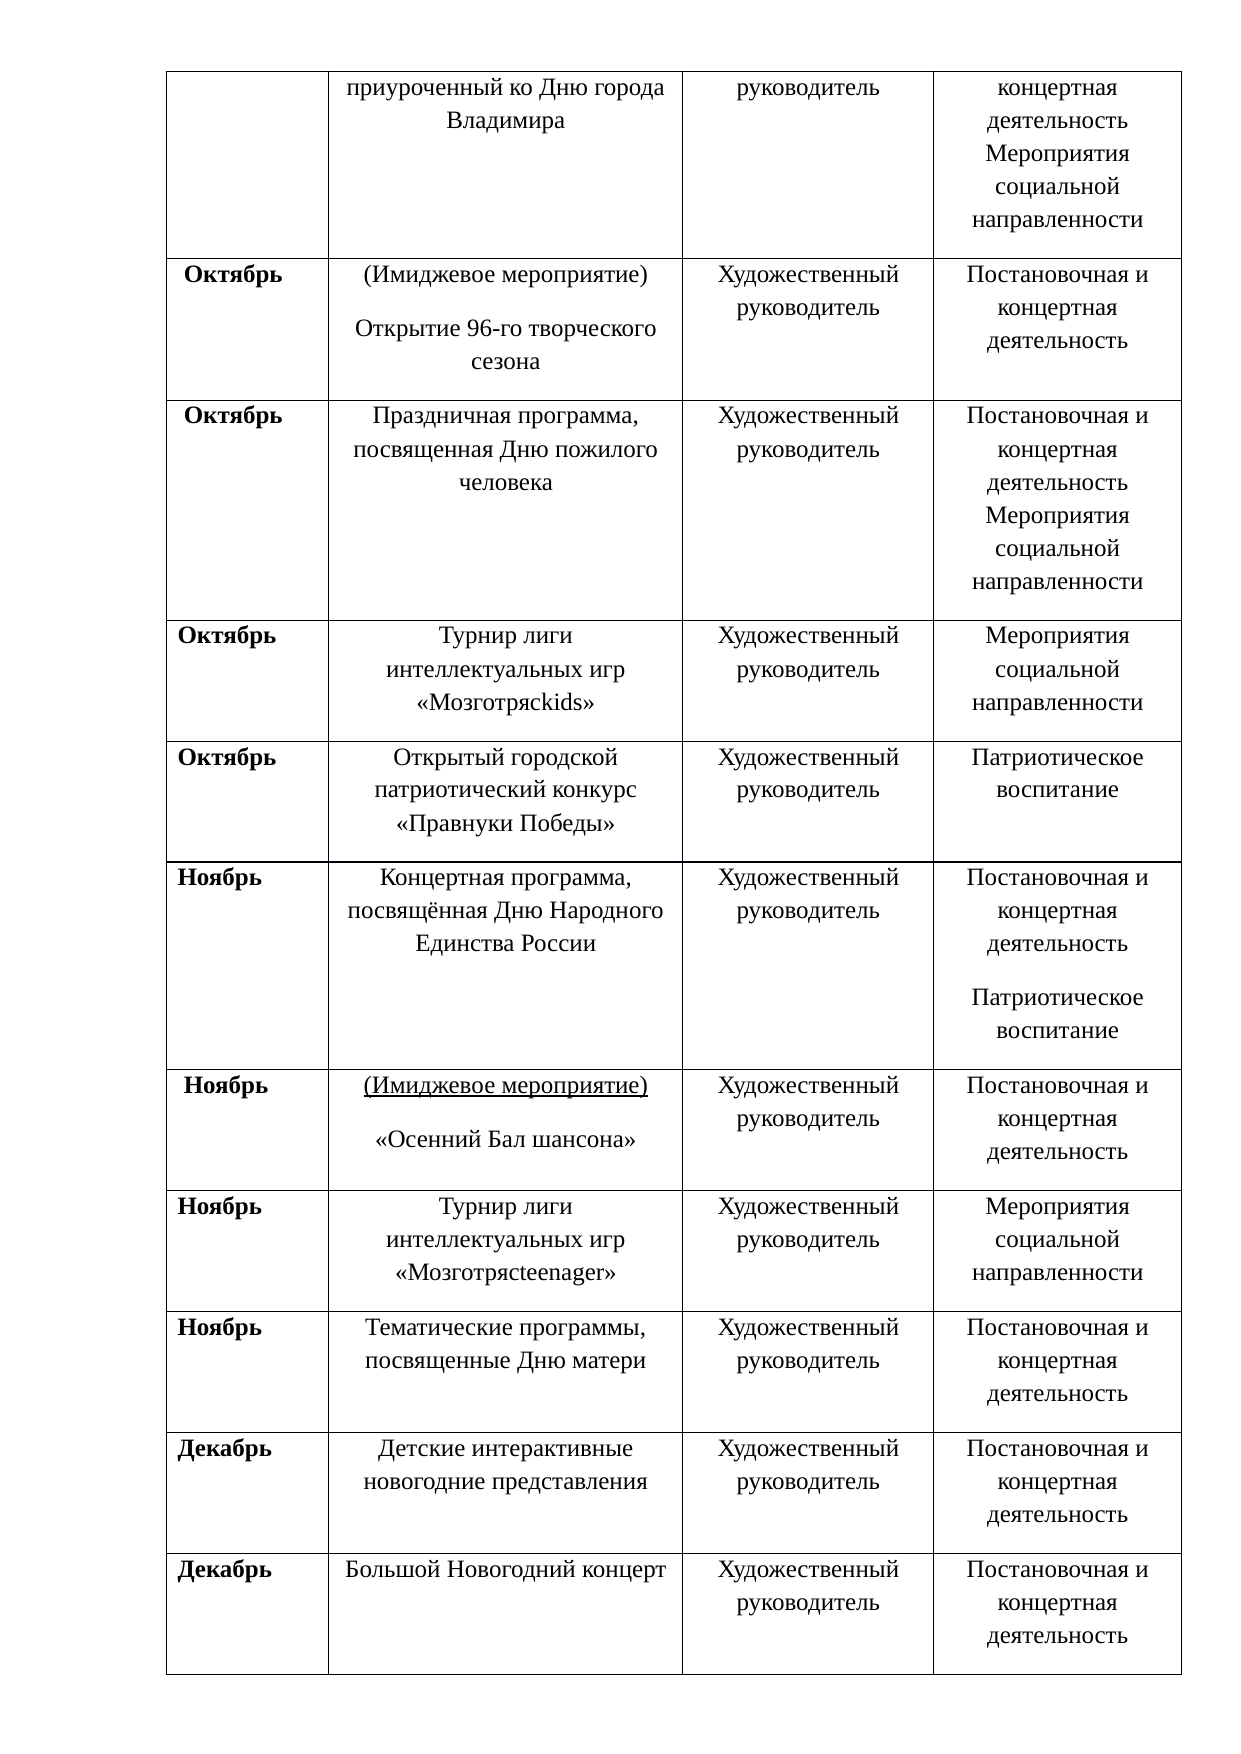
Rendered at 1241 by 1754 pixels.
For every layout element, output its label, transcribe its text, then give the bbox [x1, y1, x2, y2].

table_cell Художественный руководитель [683, 621, 933, 741]
table_cell [167, 72, 328, 258]
table_cell Художественный руководитель [683, 742, 933, 861]
table_cell Концертная программа, посвящённая Дню Народного Единства России [329, 863, 682, 1069]
table_cell Постановочная и концертная деятельность Патриотическое воспитание [934, 863, 1181, 1069]
table_cell Ноябрь [167, 1191, 328, 1311]
table_cell Турнир лиги интеллектуальных игр «Мозготрясteenager» [329, 1191, 682, 1311]
table_cell Постановочная и концертная деятельность [934, 259, 1181, 399]
table_cell приуроченный ко Дню города Владимира [329, 72, 682, 258]
table_cell Постановочная и концертная деятельность Мероприятия социальной направленности [934, 401, 1181, 619]
table_cell Художественный руководитель [683, 863, 933, 1069]
table_cell Постановочная и концертная деятельность [934, 1433, 1181, 1553]
table_cell Художественный руководитель [683, 259, 933, 399]
table_cell Декабрь [167, 1433, 328, 1553]
table_cell Художественный руководитель [683, 1312, 933, 1432]
table_cell Художественный руководитель [683, 1554, 933, 1674]
table_cell Ноябрь [167, 1312, 328, 1432]
table_cell Постановочная и концертная деятельность [934, 1554, 1181, 1674]
table_cell концертная деятельность Мероприятия социальной направленности [934, 72, 1181, 258]
table_cell Открытый городской патриотический конкурс «Правнуки Победы» [329, 742, 682, 861]
table_cell Художественный руководитель [683, 1433, 933, 1553]
table_cell Ноябрь [167, 863, 328, 1069]
table_cell Мероприятия социальной направленности [934, 1191, 1181, 1311]
table_cell Большой Новогодний концерт [329, 1554, 682, 1674]
table_cell Октябрь [167, 401, 328, 619]
table_cell Художественный руководитель [683, 1070, 933, 1190]
table_cell Праздничная программа, посвященная Дню пожилого человека [329, 401, 682, 619]
table_cell Октябрь [167, 742, 328, 861]
table_cell (Имиджевое мероприятие) Открытие 96-го творческого сезона [329, 259, 682, 399]
table_cell Ноябрь [167, 1070, 328, 1190]
table_cell Октябрь [167, 259, 328, 399]
table_cell (Имиджевое мероприятие) «Осенний Бал шансона» [329, 1070, 682, 1190]
table_cell Турнир лиги интеллектуальных игр «Мозготрясkids» [329, 621, 682, 741]
table_cell Мероприятия социальной направленности [934, 621, 1181, 741]
table_cell Тематические программы, посвященные Дню матери [329, 1312, 682, 1432]
table_cell Патриотическое воспитание [934, 742, 1181, 861]
table_cell Декабрь [167, 1554, 328, 1674]
table_cell Художественный руководитель [683, 401, 933, 619]
table_cell Художественный руководитель [683, 1191, 933, 1311]
table_cell Октябрь [167, 621, 328, 741]
table_cell Детские интерактивные новогодние представления [329, 1433, 682, 1553]
table_cell Постановочная и концертная деятельность [934, 1312, 1181, 1432]
table_cell Постановочная и концертная деятельность [934, 1070, 1181, 1190]
table_cell руководитель [683, 72, 933, 258]
